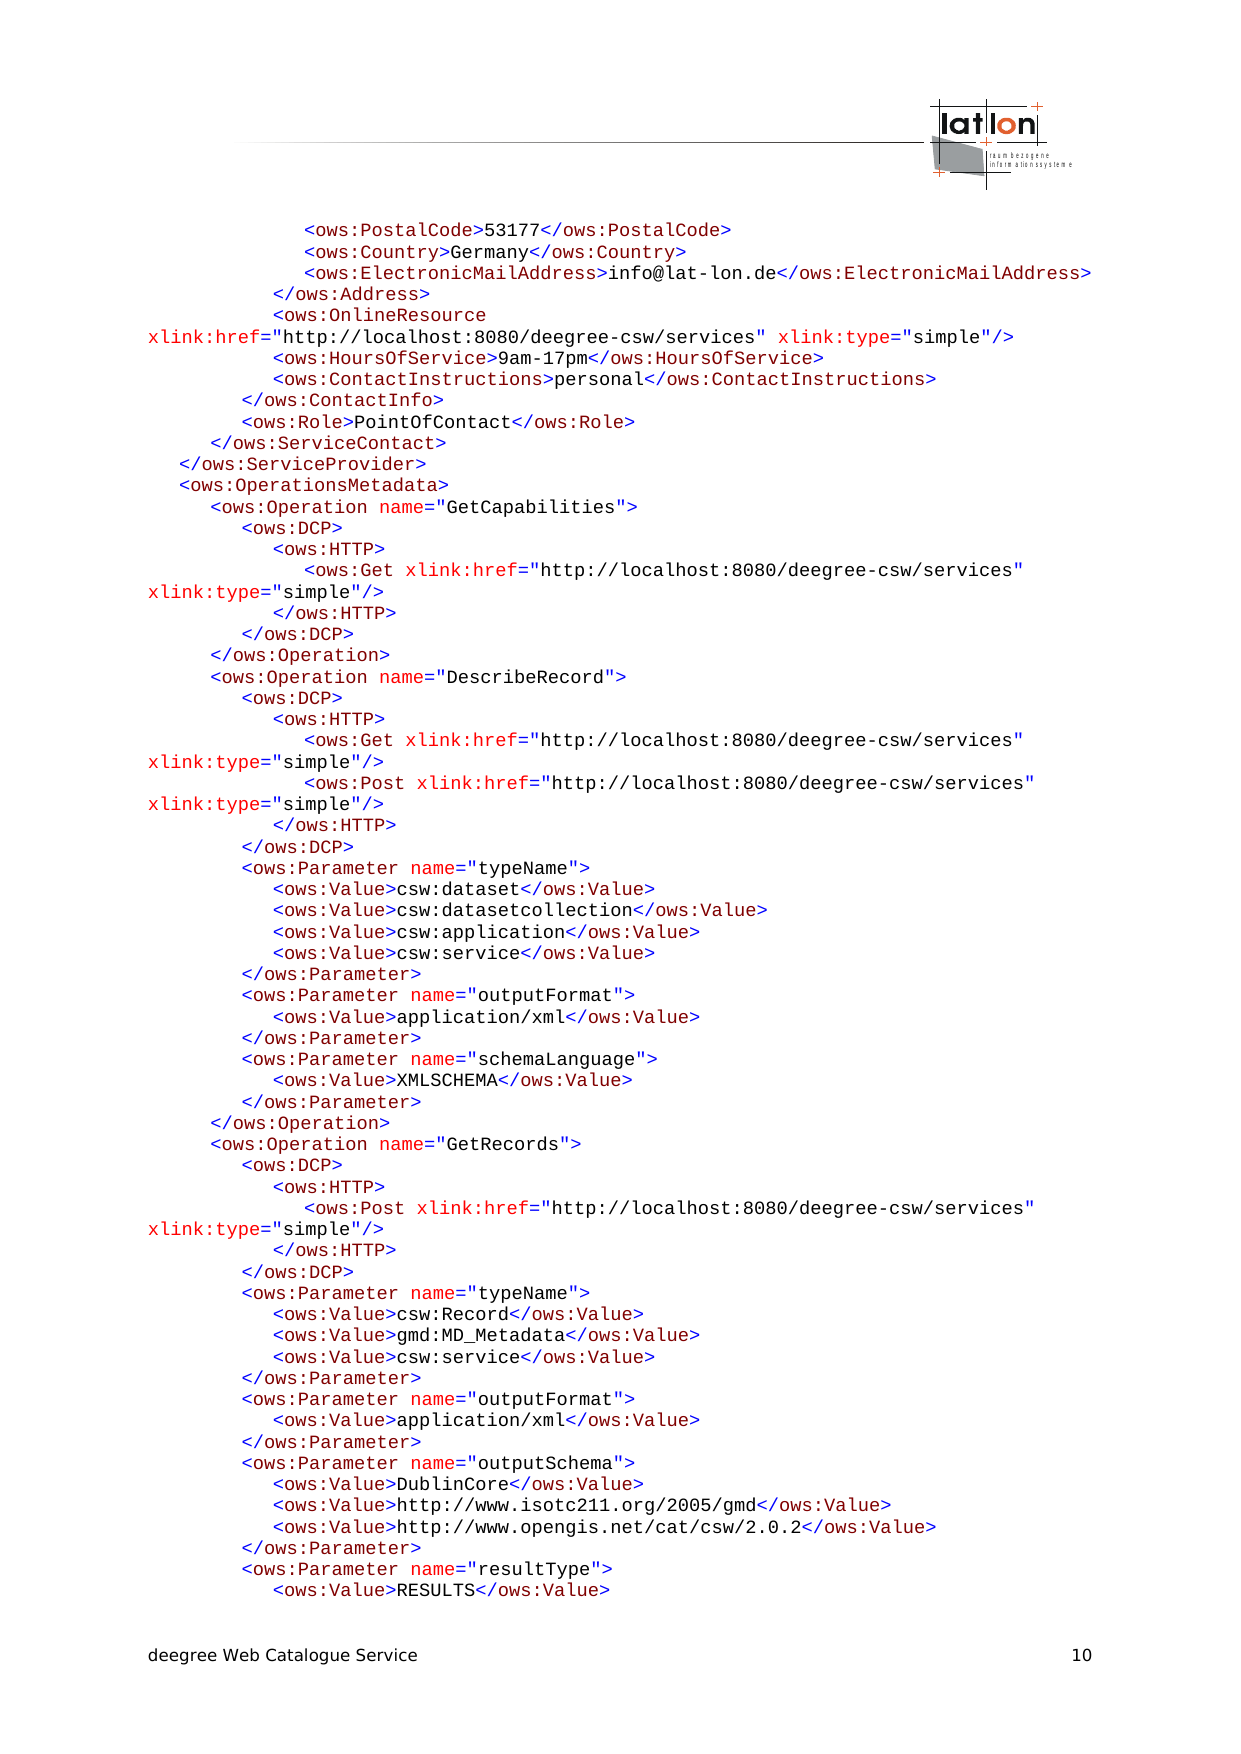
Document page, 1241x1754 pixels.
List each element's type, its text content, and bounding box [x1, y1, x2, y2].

text <ows:DCP> [148, 519, 1092, 540]
text <ows:Value>RESULTS</ows:Value> [148, 1581, 1092, 1603]
text <ows:HTTP> [148, 1178, 1092, 1199]
text <ows:Value>XMLSCHEMA</ows:Value> [148, 1071, 1092, 1093]
text <ows:Country>Germany</ows:Country> [148, 243, 1092, 264]
text <ows:Value>application/xml</ows:Value> [148, 1411, 1092, 1433]
text </ows:HTTP> [148, 1241, 1092, 1263]
text </ows:Parameter> [148, 1433, 1092, 1454]
text <ows:DCP> [148, 689, 1092, 710]
text <ows:Parameter name="outputFormat"> [148, 986, 1092, 1008]
text <ows:Value>csw:Record</ows:Value> [148, 1305, 1092, 1326]
text <ows:HoursOfService>9am-17pm</ows:HoursOfService> [148, 349, 1092, 370]
text <ows:ElectronicMailAddress>info@lat-lon.de</ows:ElectronicMailAddress> [148, 264, 1092, 285]
text <ows:Value>gmd:MD_Metadata</ows:Value> [148, 1326, 1092, 1348]
text <ows:Value>DublinCore</ows:Value> [148, 1475, 1092, 1496]
text <ows:Parameter name="outputFormat"> [148, 1390, 1092, 1411]
text </ows:DCP> [148, 1263, 1092, 1284]
text <ows:Role>PointOfContact</ows:Role> [148, 413, 1092, 434]
text <ows:Parameter name="outputSchema"> [148, 1454, 1092, 1475]
text <ows:HTTP> [148, 710, 1092, 731]
text </ows:Parameter> [148, 1539, 1092, 1560]
text </ows:DCP> [148, 625, 1092, 646]
text <ows:Parameter name="resultType"> [148, 1560, 1092, 1581]
text <ows:Post xlink:href="http://localhost:8080/deegree-csw/services" xlink:type="simple"/> [148, 1199, 1092, 1241]
text </ows:ServiceProvider> [148, 455, 1092, 476]
text <ows:Post xlink:href="http://localhost:8080/deegree-csw/services" xlink:type="simple"/> [148, 774, 1092, 816]
text <ows:Get xlink:href="http://localhost:8080/deegree-csw/services" xlink:type="simple"/> [148, 561, 1092, 604]
text </ows:ServiceContact> [148, 434, 1092, 455]
text <ows:Value>csw:application</ows:Value> [148, 923, 1092, 944]
text <ows:Value>http://www.isotc211.org/2005/gmd</ows:Value> [148, 1496, 1092, 1518]
text <ows:HTTP> [148, 540, 1092, 561]
text <ows:DCP> [148, 1156, 1092, 1178]
text <ows:Parameter name="schemaLanguage"> [148, 1050, 1092, 1071]
text <ows:Value>csw:service</ows:Value> [148, 1348, 1092, 1369]
text </ows:Parameter> [148, 1093, 1092, 1114]
text <ows:Value>csw:service</ows:Value> [148, 944, 1092, 965]
text </ows:Parameter> [148, 1369, 1092, 1390]
text <ows:ContactInstructions>personal</ows:ContactInstructions> [148, 370, 1092, 391]
text </ows:Parameter> [148, 965, 1092, 986]
text </ows:ContactInfo> [148, 391, 1092, 413]
text <ows:Value>csw:datasetcollection</ows:Value> [148, 901, 1092, 923]
text <ows:OperationsMetadata> [148, 476, 1092, 498]
text <ows:Operation name="GetCapabilities"> [148, 498, 1092, 519]
text </ows:Address> [148, 285, 1092, 306]
text <ows:OnlineResource xlink:href="http://localhost:8080/deegree-csw/services" xlink:type="simple"/> [148, 306, 1092, 349]
text </ows:HTTP> [148, 604, 1092, 625]
text <ows:PostalCode>53177</ows:PostalCode> [148, 221, 1092, 243]
text <ows:Parameter name="typeName"> [148, 1284, 1092, 1305]
text </ows:HTTP> [148, 816, 1092, 838]
text <ows:Get xlink:href="http://localhost:8080/deegree-csw/services" xlink:type="simple"/> [148, 731, 1092, 774]
text </ows:Parameter> [148, 1029, 1092, 1050]
text </ows:DCP> [148, 838, 1092, 859]
text <ows:Value>http://www.opengis.net/cat/csw/2.0.2</ows:Value> [148, 1518, 1092, 1539]
text </ows:Operation> [148, 1114, 1092, 1135]
text <ows:Operation name="DescribeRecord"> [148, 668, 1092, 689]
text <ows:Value>csw:dataset</ows:Value> [148, 880, 1092, 901]
text <ows:Value>application/xml</ows:Value> [148, 1008, 1092, 1029]
text <ows:Parameter name="typeName"> [148, 859, 1092, 880]
text </ows:Operation> [148, 646, 1092, 668]
text <ows:Operation name="GetRecords"> [148, 1135, 1092, 1156]
